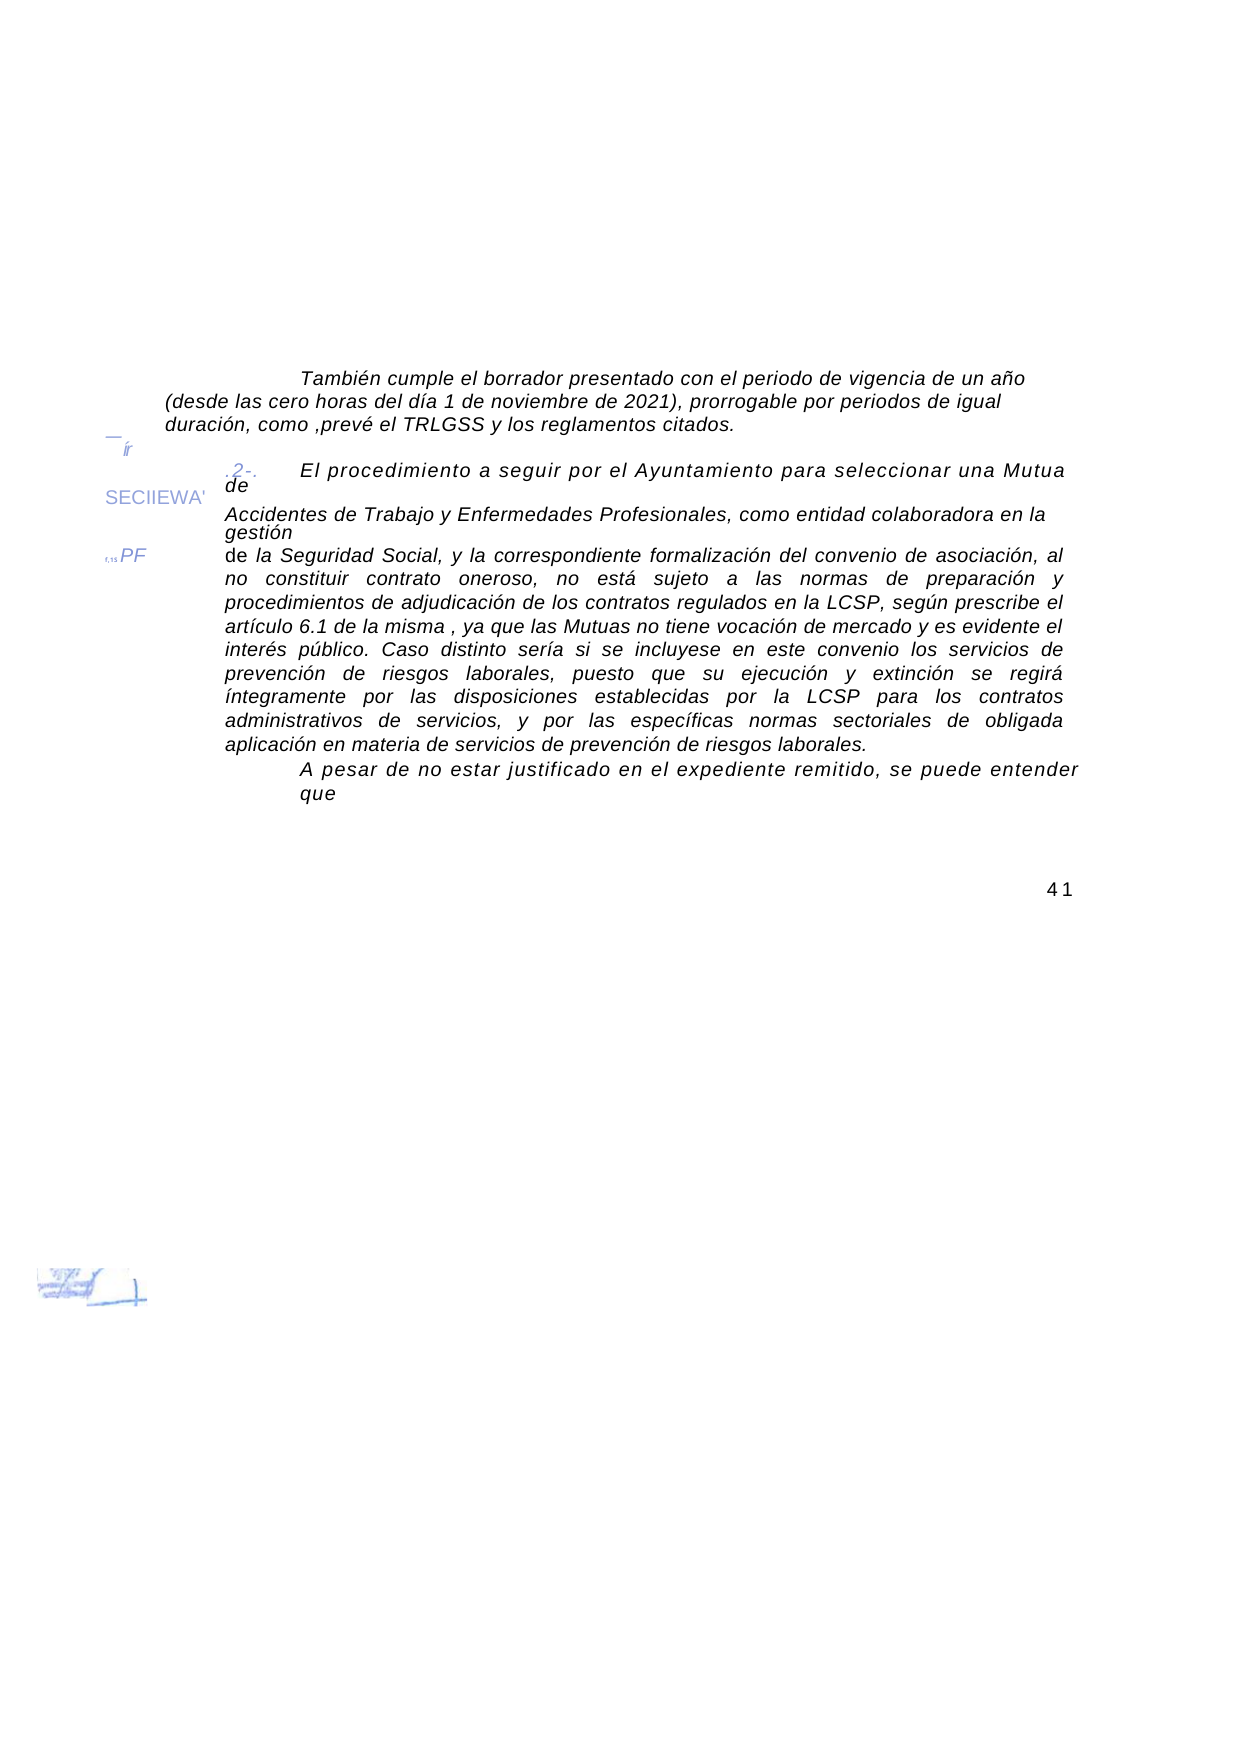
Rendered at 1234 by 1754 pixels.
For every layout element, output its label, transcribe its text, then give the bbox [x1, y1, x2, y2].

text 41 [105, 878, 1072, 901]
text SECIIEWA' [105, 495, 1080, 507]
text También cumple el borrador presentado con el periodo de vigencia de un año (desde las cero horas del día 1 de noviembre de 2021), prorrogable por periodos de igual duración, como ,prevé el TRLGSS y los reglamentos citados. [165, 367, 1065, 436]
text .2-. El procedimiento a seguir por el Ayuntamiento para seleccionar una Mutua de [225, 465, 1080, 495]
picture [50, 1268, 148, 1307]
text f,1S PF de la Seguridad Social, y la correspondiente formalización del convenio de asociación, al no constituir contrato oneroso, no está sujeto a las normas de preparación y procedimientos de adjudicación de los contratos regulados en la LCSP, según prescribe el artículo 6.1 de la misma , ya que las Mutuas no tiene vocación de mercado y es evidente el interés público. Caso distinto sería si se incluyese en este convenio los servicios de prevención de riesgos laborales, puesto que su ejecución y extinción se regirá íntegramente por las disposiciones establecidas por la LCSP para los contratos administrativos de servicios, y por las específicas normas sectoriales de obligada aplicación en materia de servicios de prevención de riesgos laborales. [105, 543, 1065, 756]
text Accidentes de Trabajo y Enfermedades Profesionales, como entidad colaboradora en la gestión [225, 507, 1080, 543]
text —ír [105, 436, 1080, 462]
text A pesar de no estar justificado en el expediente remitido, se puede entender que [300, 757, 1080, 805]
